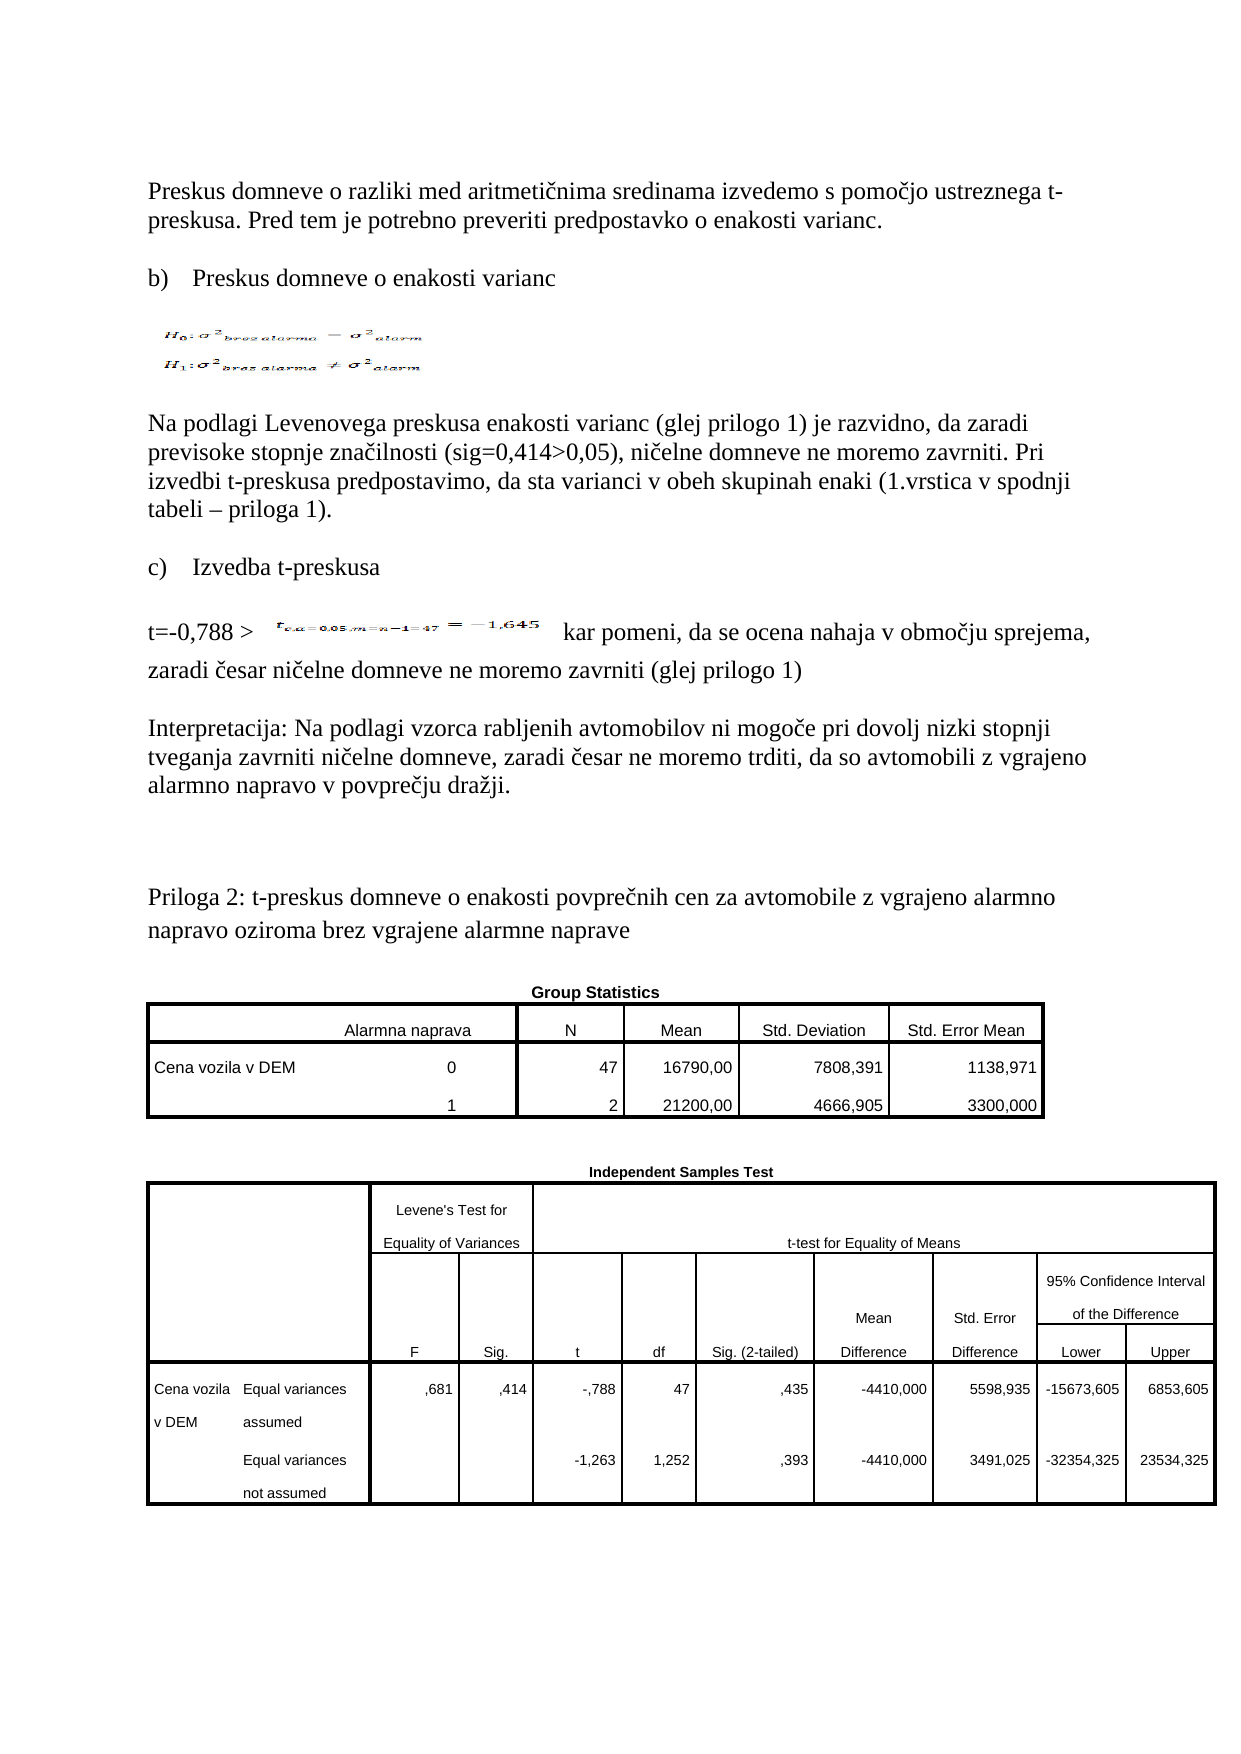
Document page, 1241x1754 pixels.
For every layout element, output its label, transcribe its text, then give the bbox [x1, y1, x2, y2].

table_cell Sig. [460, 1254, 532, 1360]
table_cell 47 [519, 1044, 623, 1077]
table_cell 1,252 [623, 1431, 695, 1502]
table_cell Std. Deviation [740, 1006, 888, 1040]
list Izvedba t-preskusa [148, 552, 1093, 581]
table_cell 21200,00 [625, 1077, 738, 1115]
table_cell 2 [519, 1077, 623, 1115]
table_cell 16790,00 [625, 1044, 738, 1077]
table_cell Mean [625, 1006, 738, 1040]
table_cell 3300,000 [890, 1077, 1041, 1115]
table_cell ,393 [697, 1431, 813, 1502]
table_cell Upper [1127, 1325, 1213, 1360]
table_cell -15673,605 [1038, 1364, 1125, 1431]
text Priloga 2: t-preskus domneve o enakosti povprečnih cen za avtomobile z vgrajeno alarmno napravo oziroma brez vgrajene alarmne naprave [148, 882, 1093, 944]
table_cell 1138,971 [890, 1044, 1041, 1077]
table_cell -4410,000 [815, 1364, 932, 1431]
table_cell Std. Error Mean [890, 1006, 1041, 1040]
table_cell df [623, 1254, 695, 1360]
table_cell Equal variances not assumed [237, 1431, 368, 1502]
table_cell [150, 1185, 368, 1360]
table_cell 0 [441, 1044, 515, 1077]
table_cell t-test for Equality of Means [534, 1185, 1213, 1252]
text Preskus domneve o razliki med aritmetičnima sredinama izvedemo s pomočjo ustreznega t-preskusa. Pred tem je potrebno preveriti predpostavko o enakosti varianc. [148, 176, 1093, 234]
table_cell ,414 [460, 1364, 532, 1431]
table_cell Std. Error Difference [934, 1254, 1036, 1360]
text Na podlagi Levenovega preskusa enakosti varianc (glej prilogo 1) je razvidno, da zaradi previsoke stopnje značilnosti (sig=0,414>0,05), ničelne domneve ne moremo zavrniti. Pri izvedbi t-preskusa predpostavimo, da sta varianci v obeh skupinah enaki (1.vrstica v spodnji tabeli – priloga 1). [148, 408, 1093, 523]
table_cell [460, 1431, 532, 1502]
table_cell 1 [441, 1077, 515, 1115]
table_cell Levene's Test for Equality of Variances [372, 1185, 532, 1252]
table_cell 3491,025 [934, 1431, 1036, 1502]
table_cell 95% Confidence Interval of the Difference [1038, 1254, 1213, 1323]
table_cell [372, 1431, 458, 1502]
table_cell -1,263 [534, 1431, 621, 1502]
table_cell -32354,325 [1038, 1431, 1125, 1502]
table_cell 23534,325 [1127, 1431, 1213, 1502]
list Preskus domneve o enakosti varianc [148, 263, 1093, 291]
table_cell 47 [623, 1364, 695, 1431]
table_cell Equal variances assumed [237, 1364, 368, 1431]
table_cell -,788 [534, 1364, 621, 1431]
table_header Independent Samples Test [148, 1148, 1215, 1181]
table_cell [338, 1044, 441, 1115]
table_cell ,435 [697, 1364, 813, 1431]
text t=-0,788 > kar pomeni, da se ocena nahaja v območju sprejema, zaradi česar ničelne domneve ne moremo zavrniti (glej prilogo 1) [148, 609, 1093, 684]
table_cell ,681 [372, 1364, 458, 1431]
text Interpretacija: Na podlagi vzorca rabljenih avtomobilov ni mogoče pri dovolj nizki stopnji tveganja zavrniti ničelne domneve, zaradi česar ne moremo trditi, da so avtomobili z vgrajeno alarmno napravo v povprečju dražji. [148, 713, 1093, 799]
table_cell N [519, 1006, 623, 1040]
table_cell F [372, 1254, 458, 1360]
picture [164, 358, 422, 371]
table_cell Mean Difference [815, 1254, 932, 1360]
table_cell 5598,935 [934, 1364, 1036, 1431]
table_cell [150, 1006, 338, 1040]
table_cell Sig. (2-tailed) [697, 1254, 813, 1360]
table_cell Cena vozila v DEM [150, 1044, 338, 1115]
picture [164, 329, 424, 341]
table_cell t [534, 1254, 621, 1360]
table_cell 7808,391 [740, 1044, 888, 1077]
picture [276, 618, 540, 632]
table_cell 6853,605 [1127, 1364, 1213, 1431]
table_header Group Statistics [148, 969, 1043, 1002]
table_cell Cena vozila v DEM [150, 1364, 237, 1502]
table_cell Lower [1038, 1325, 1125, 1360]
table_cell 4666,905 [740, 1077, 888, 1115]
table_cell -4410,000 [815, 1431, 932, 1502]
table_cell Alarmna naprava [338, 1006, 515, 1040]
